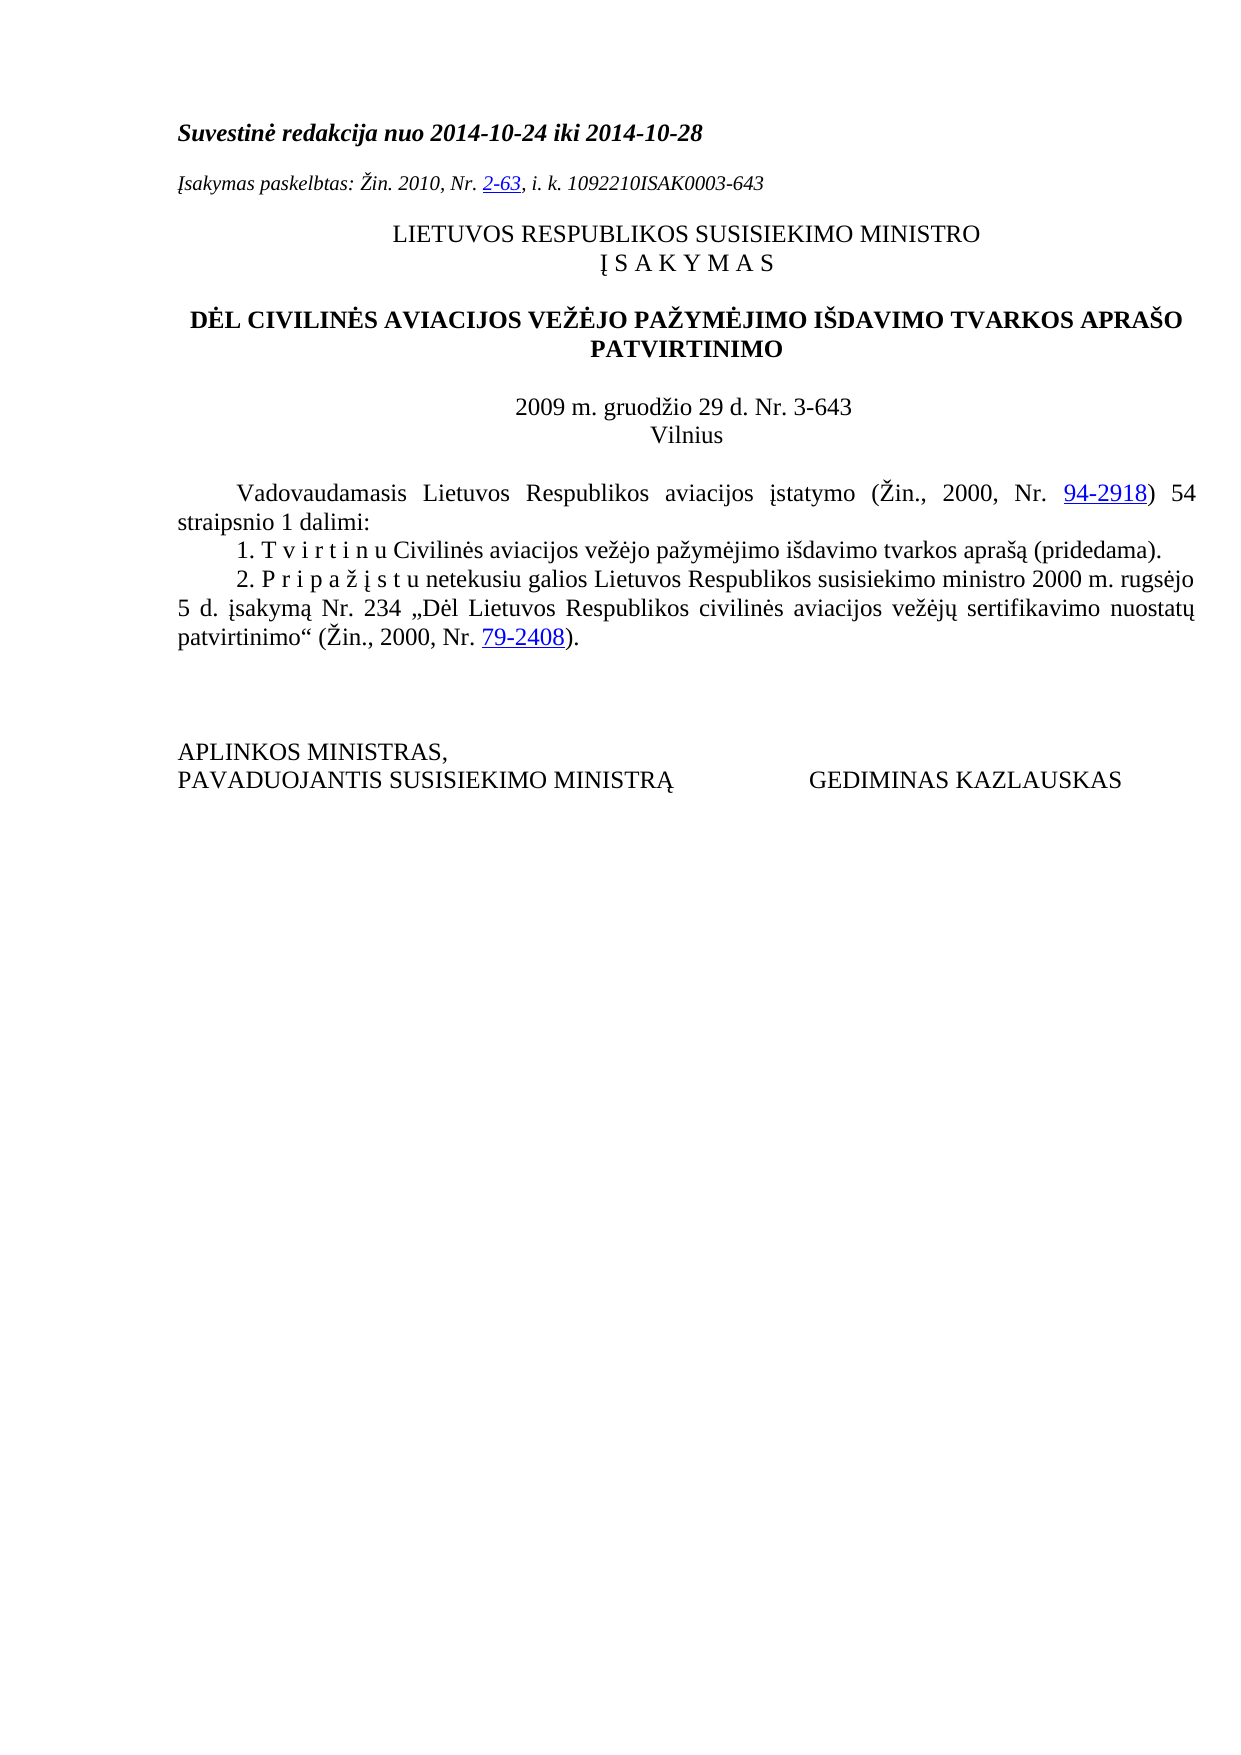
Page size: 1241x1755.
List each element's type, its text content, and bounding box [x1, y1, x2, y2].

text Įsakymas paskelbtas: Žin. 2010, Nr. 2-63, i. k. 1092210ISAK0003-643 [177, 171, 1196, 195]
text Aplinkos ministras, [177, 737, 1196, 765]
text DĖL CIVILINĖS AVIACIJOS VEŽĖJO PAŽYMĖJIMO IŠDAVIMO TVARKOS APRAŠO PATVIRTINIMO [177, 305, 1196, 363]
text Suvestinė redakcija nuo 2014-10-24 iki 2014-10-28 [177, 118, 1196, 147]
text Vadovaudamasis Lietuvos Respublikos aviacijos įstatymo (Žin., 2000, Nr. 94-2918) 54 straipsnio 1 dalimi: [177, 478, 1196, 535]
text pavaduojantis susisiekimo ministrą Gediminas Kazlauskas [177, 765, 1196, 794]
text 1. T v i r t i n u Civilinės aviacijos vežėjo pažymėjimo išdavimo tvarkos aprašą (pridedama). [177, 535, 1196, 564]
text Vilnius [177, 420, 1196, 449]
text 2. P r i p a ž į s t u netekusiu galios Lietuvos Respublikos susisiekimo ministro 2000 m. rugsėjo 5 d. įsakymą Nr. 234 „Dėl Lietuvos Respublikos civilinės aviacijos vežėjų sertifikavimo nuostatų patvirtinimo“ (Žin., 2000, Nr. 79-2408). [177, 564, 1196, 650]
text Į S A K Y M A S [177, 248, 1196, 277]
text LIETUVOS RESPUBLIKOS SUSISIEKIMO MINISTRO [177, 219, 1196, 248]
text 2009 m. gruodžio 29 d. Nr. 3-643 [177, 392, 1196, 420]
